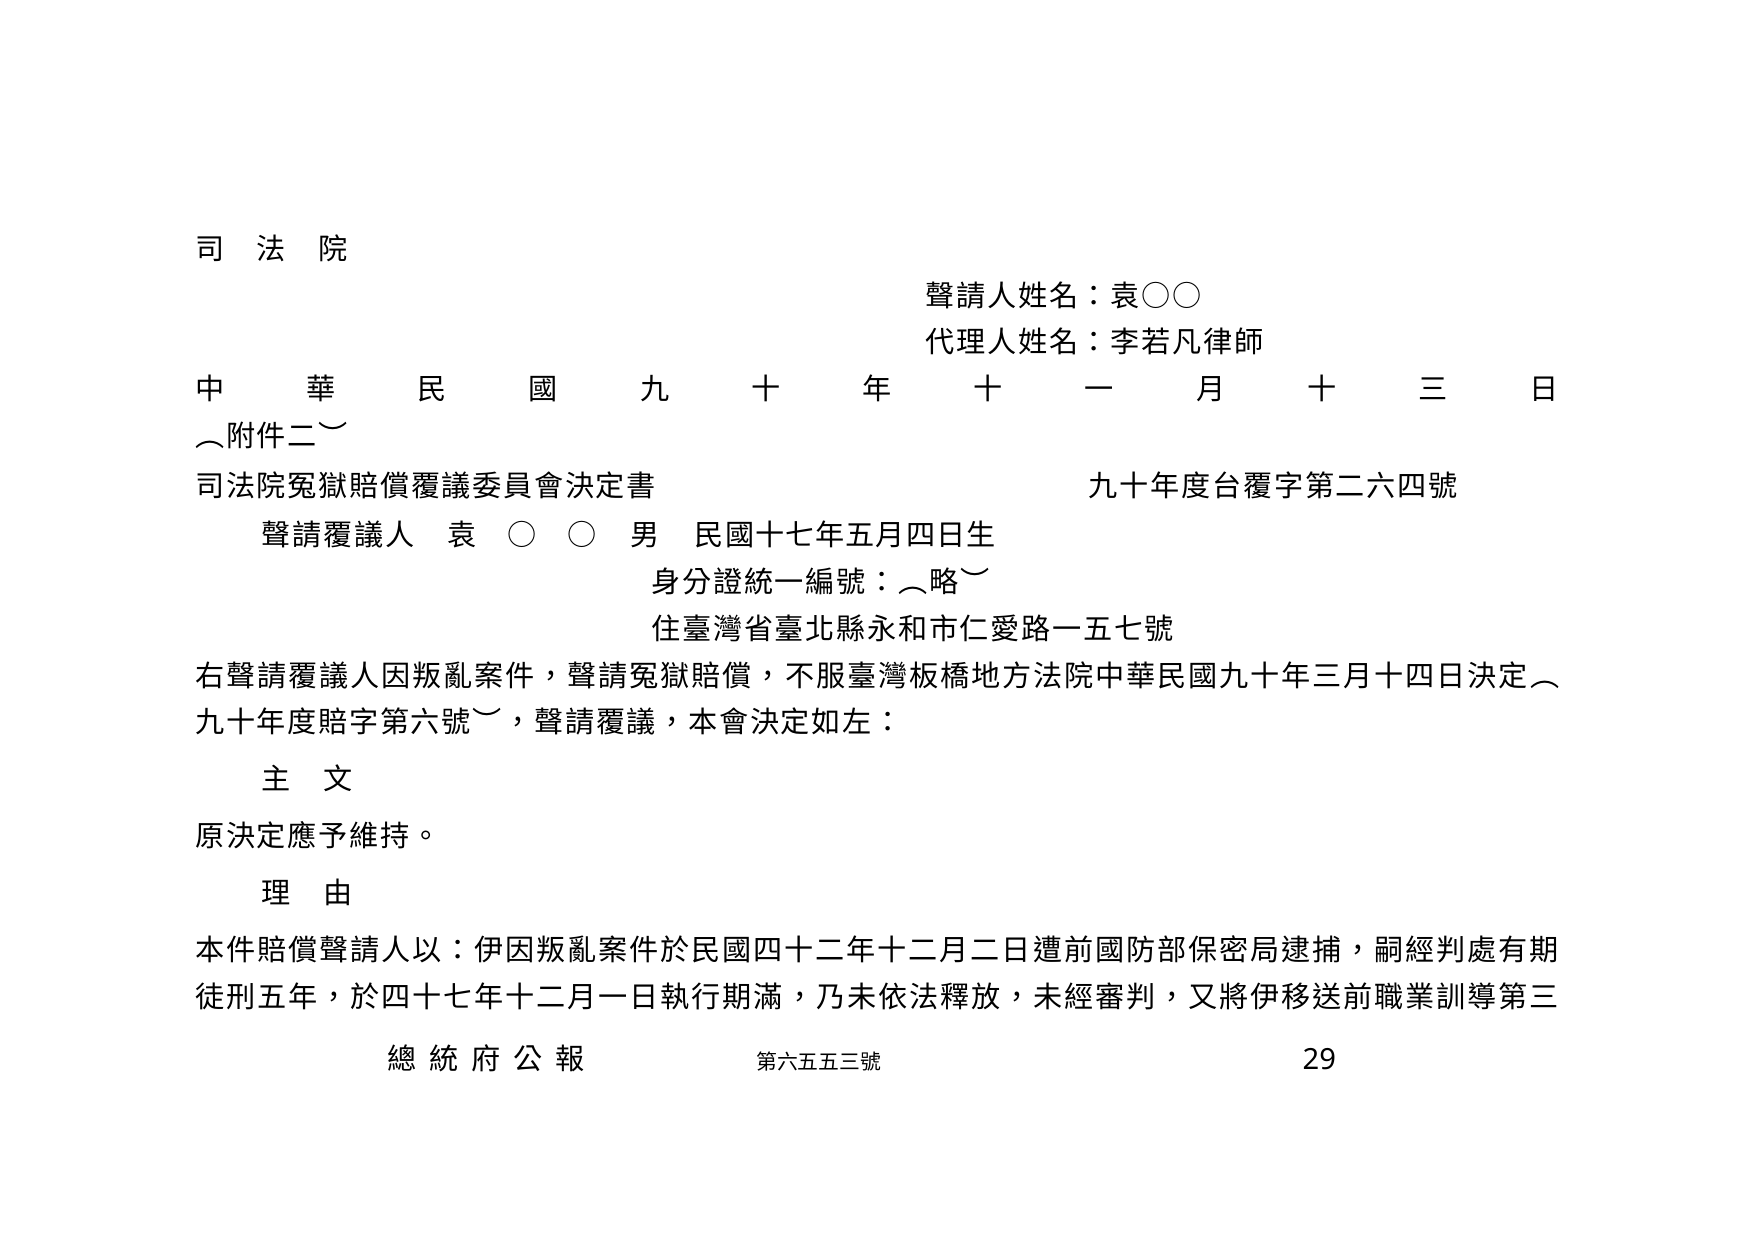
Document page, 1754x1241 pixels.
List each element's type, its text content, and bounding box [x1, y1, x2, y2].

text 主 文 [195, 752, 1559, 799]
text 本件賠償聲請人以：伊因叛亂案件於民國四十二年十二月二日遭前國防部保密局逮捕，嗣經判處有期徒刑五年，於四十七年十二月一日執行期滿，乃未依法釋放，未經審判，又將伊移送前職業訓導第三總隊感訓，至四十九年四月二十六日始予開釋。計受不法羈押五百十二日，以新台幣︵下同︶五千元折算一日，請求國家賠償二百五十六萬元︵原聲請狀誤載為受羈押五百十日，請求賠償金額二百五十五萬元，業據賠償聲請人聲明更正︶。查賠償聲請人因叛亂案件，經前臺灣省保安司令部以四十三年九月二十三日︵四三︶審三字第一○四號判決處有期徒刑五年，於四十七年十二月一日執行期滿，又經國防部以四十七年十一月六日︵四七︶心旭字第三一八七號令准於刑滿後依戡亂時期預防匪諜再犯管教辦法之規定發交前職業訓導第三總隊感訓，復由前臺灣省警備總司令部以四十八年七月二十日︵四八︶煥輝字第五○三號令准予繼續管訓，於四十九年四月二十六日期滿開釋，有上開判決、各該令及臺灣省政府警務處證明書可稽。賠償聲請人於有期徒刑執行期滿後，既係依當時有效之法令另受感訓處分之執行，即與戒嚴時期人民受損權利回復條例第六條第一項各款規定之情形不符，僅為得否依戒嚴時期不當叛亂暨匪諜審判案件補償條例相關規定，向財團法人戒嚴時期不當叛亂暨匪諜審判案件補償基金會申請給付補償金之問題，其聲請國家賠償，難認有據，不應准許。原決定予以駁回，經核並無違誤。聲請覆議意旨，以戡亂時期預防匪諜再犯管教辦法違憲，執此指摘原決定不當，求予撤銷，非有理由，爰為決定如主文。 [195, 923, 1559, 1017]
text 住臺灣省臺北縣永和市仁愛路一五七號 [651, 602, 1559, 648]
text 中華民國九十年十一月十三日 [195, 362, 1559, 409]
text 身分證統一編號：︵略︶ [651, 555, 1559, 602]
text 代理人姓名：李若凡律師 [195, 315, 1559, 362]
text 聲請覆議人 袁 ○ ○ 男 民國十七年五月四日生 [262, 508, 1559, 555]
text 司法院冤獄賠償覆議委員會決定書 九十年度台覆字第二六四號 [195, 458, 1559, 505]
text ︵附件二︶ [195, 409, 1559, 456]
text 原決定應予維持。 [195, 809, 1559, 856]
text 右聲請覆議人因叛亂案件，聲請冤獄賠償，不服臺灣板橋地方法院中華民國九十年三月十四日決定︵九十年度賠字第六號︶，聲請覆議，本會決定如左： [195, 648, 1559, 742]
text 理 由 [195, 866, 1559, 913]
text 聲請人姓名：袁○○ [195, 268, 1559, 315]
text 司 法 院 [195, 222, 1559, 268]
